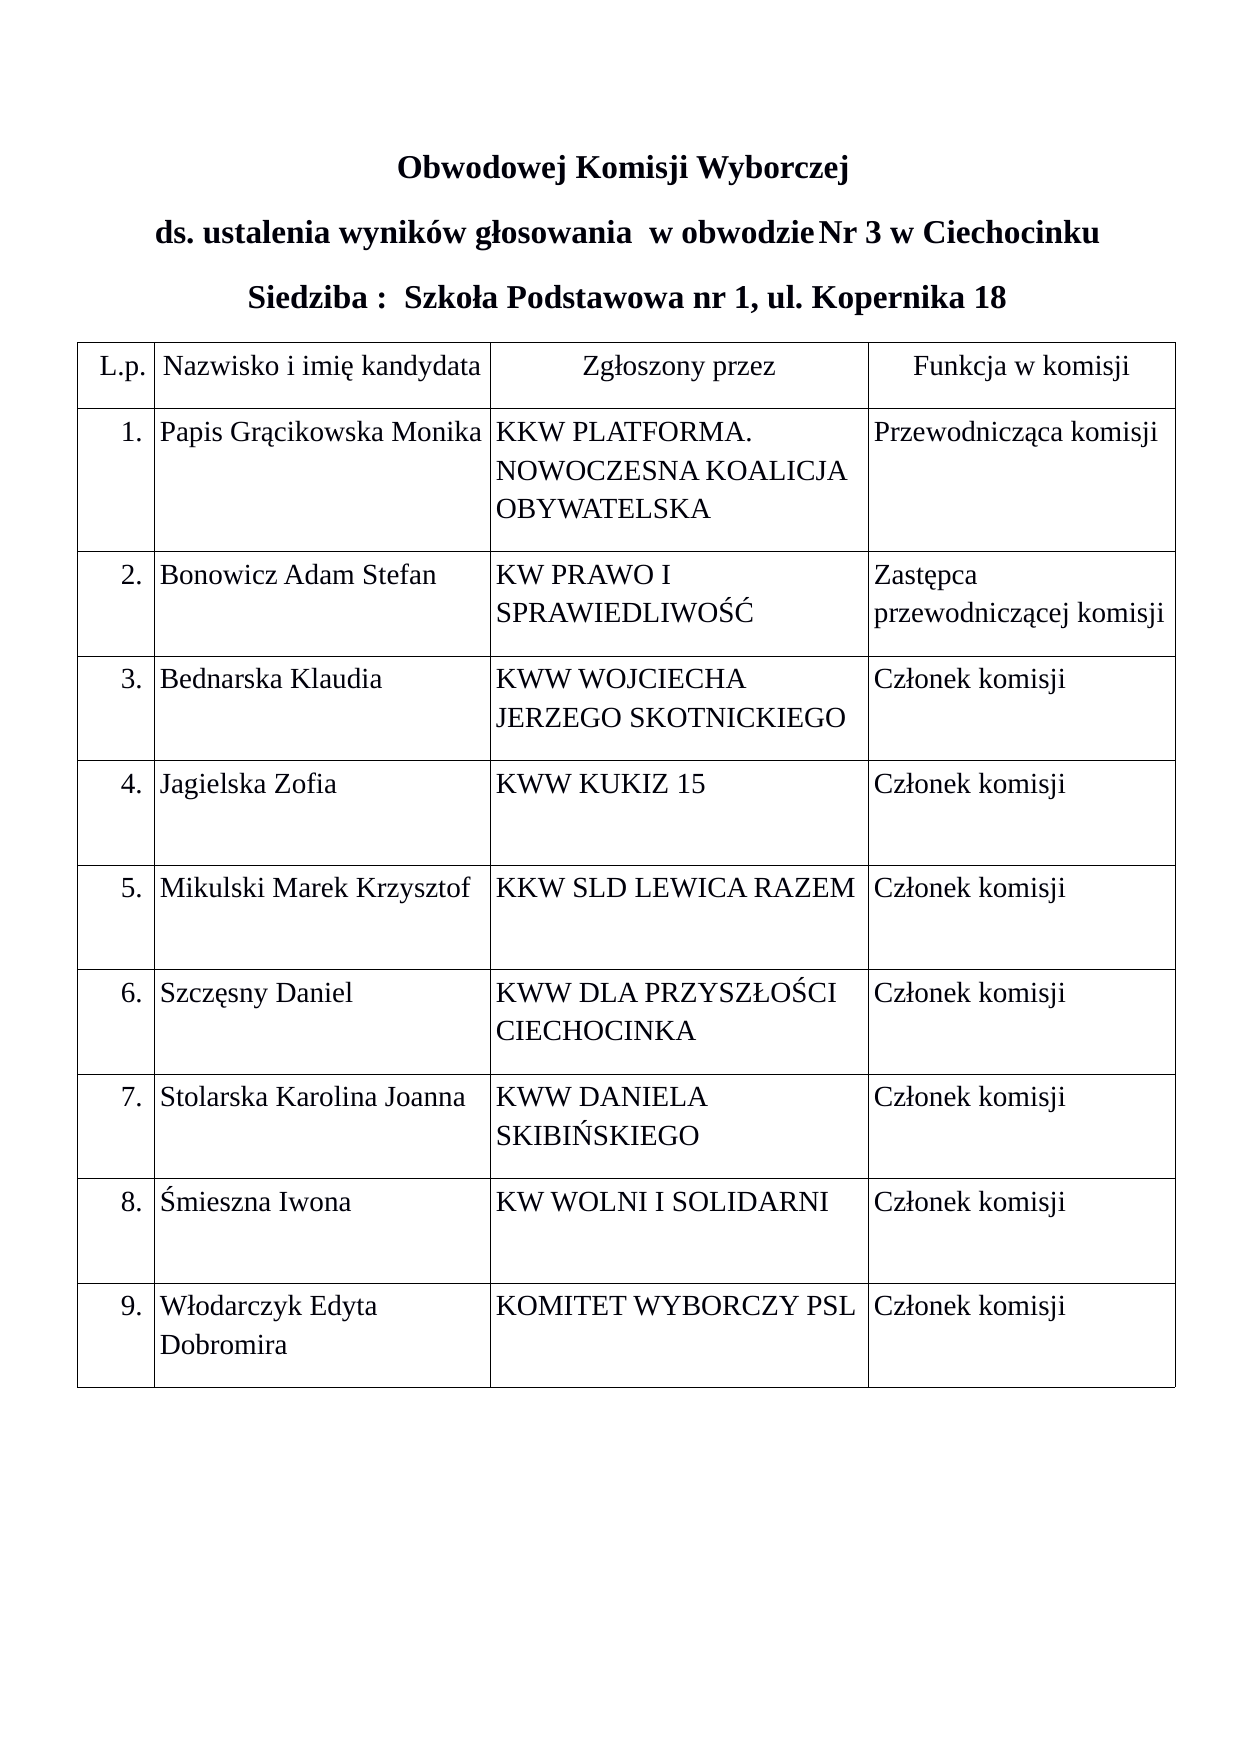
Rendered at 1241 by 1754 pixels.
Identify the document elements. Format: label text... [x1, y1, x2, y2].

table_cell Stolarska Karolina Joanna [155, 1075, 490, 1178]
table_cell Papis Grącikowska Monika [155, 409, 490, 551]
text Siedziba : Szkoła Podstawowa nr 1, ul. Kopernika 18 [148, 277, 1107, 316]
table_cell KWW DLA PRZYSZŁOŚCI CIECHOCINKA [491, 970, 868, 1074]
table_cell KKW SLD LEWICA RAZEM [491, 866, 868, 969]
table_cell [78, 1179, 154, 1283]
table_cell [78, 1284, 154, 1387]
table_header Nazwisko i imię kandydata [155, 343, 490, 408]
table_cell Mikulski Marek Krzysztof [155, 866, 490, 969]
table_cell Szczęsny Daniel [155, 970, 490, 1074]
table_cell KOMITET WYBORCZY PSL [491, 1284, 868, 1387]
table_cell [78, 657, 154, 760]
table_cell KWW WOJCIECHA JERZEGO SKOTNICKIEGO [491, 657, 868, 760]
table_cell Członek komisji [869, 1075, 1175, 1178]
table_header Funkcja w komisji [869, 343, 1175, 408]
table_cell Zastępca przewodniczącej komisji [869, 552, 1175, 656]
table_header Zgłoszony przez [491, 343, 868, 408]
table_cell KKW PLATFORMA. NOWOCZESNA KOALICJA OBYWATELSKA [491, 409, 868, 551]
table_cell Członek komisji [869, 1179, 1175, 1283]
table_cell Członek komisji [869, 657, 1175, 760]
table_cell KWW DANIELA SKIBIŃSKIEGO [491, 1075, 868, 1178]
table_cell Jagielska Zofia [155, 761, 490, 865]
table_cell [78, 761, 154, 865]
table_cell Członek komisji [869, 866, 1175, 969]
table_cell [78, 552, 154, 656]
table_cell KW PRAWO I SPRAWIEDLIWOŚĆ [491, 552, 868, 656]
table_cell KWW KUKIZ 15 [491, 761, 868, 865]
table_cell [78, 1075, 154, 1178]
table_cell [78, 409, 154, 551]
table_cell KW WOLNI I SOLIDARNI [491, 1179, 868, 1283]
table_cell Członek komisji [869, 970, 1175, 1074]
table_cell Włodarczyk Edyta Dobromira [155, 1284, 490, 1387]
text ds. ustalenia wyników głosowania w obwodzie Nr 3 w Ciechocinku [148, 212, 1107, 251]
text Obwodowej Komisji Wyborczej [148, 148, 1107, 186]
table_cell Śmieszna Iwona [155, 1179, 490, 1283]
table_header L.p. [78, 343, 154, 408]
table_cell Członek komisji [869, 1284, 1175, 1387]
table_cell [78, 970, 154, 1074]
table_cell Bednarska Klaudia [155, 657, 490, 760]
table_cell Członek komisji [869, 761, 1175, 865]
table_cell Bonowicz Adam Stefan [155, 552, 490, 656]
table_cell [78, 866, 154, 969]
table_cell Przewodnicząca komisji [869, 409, 1175, 551]
